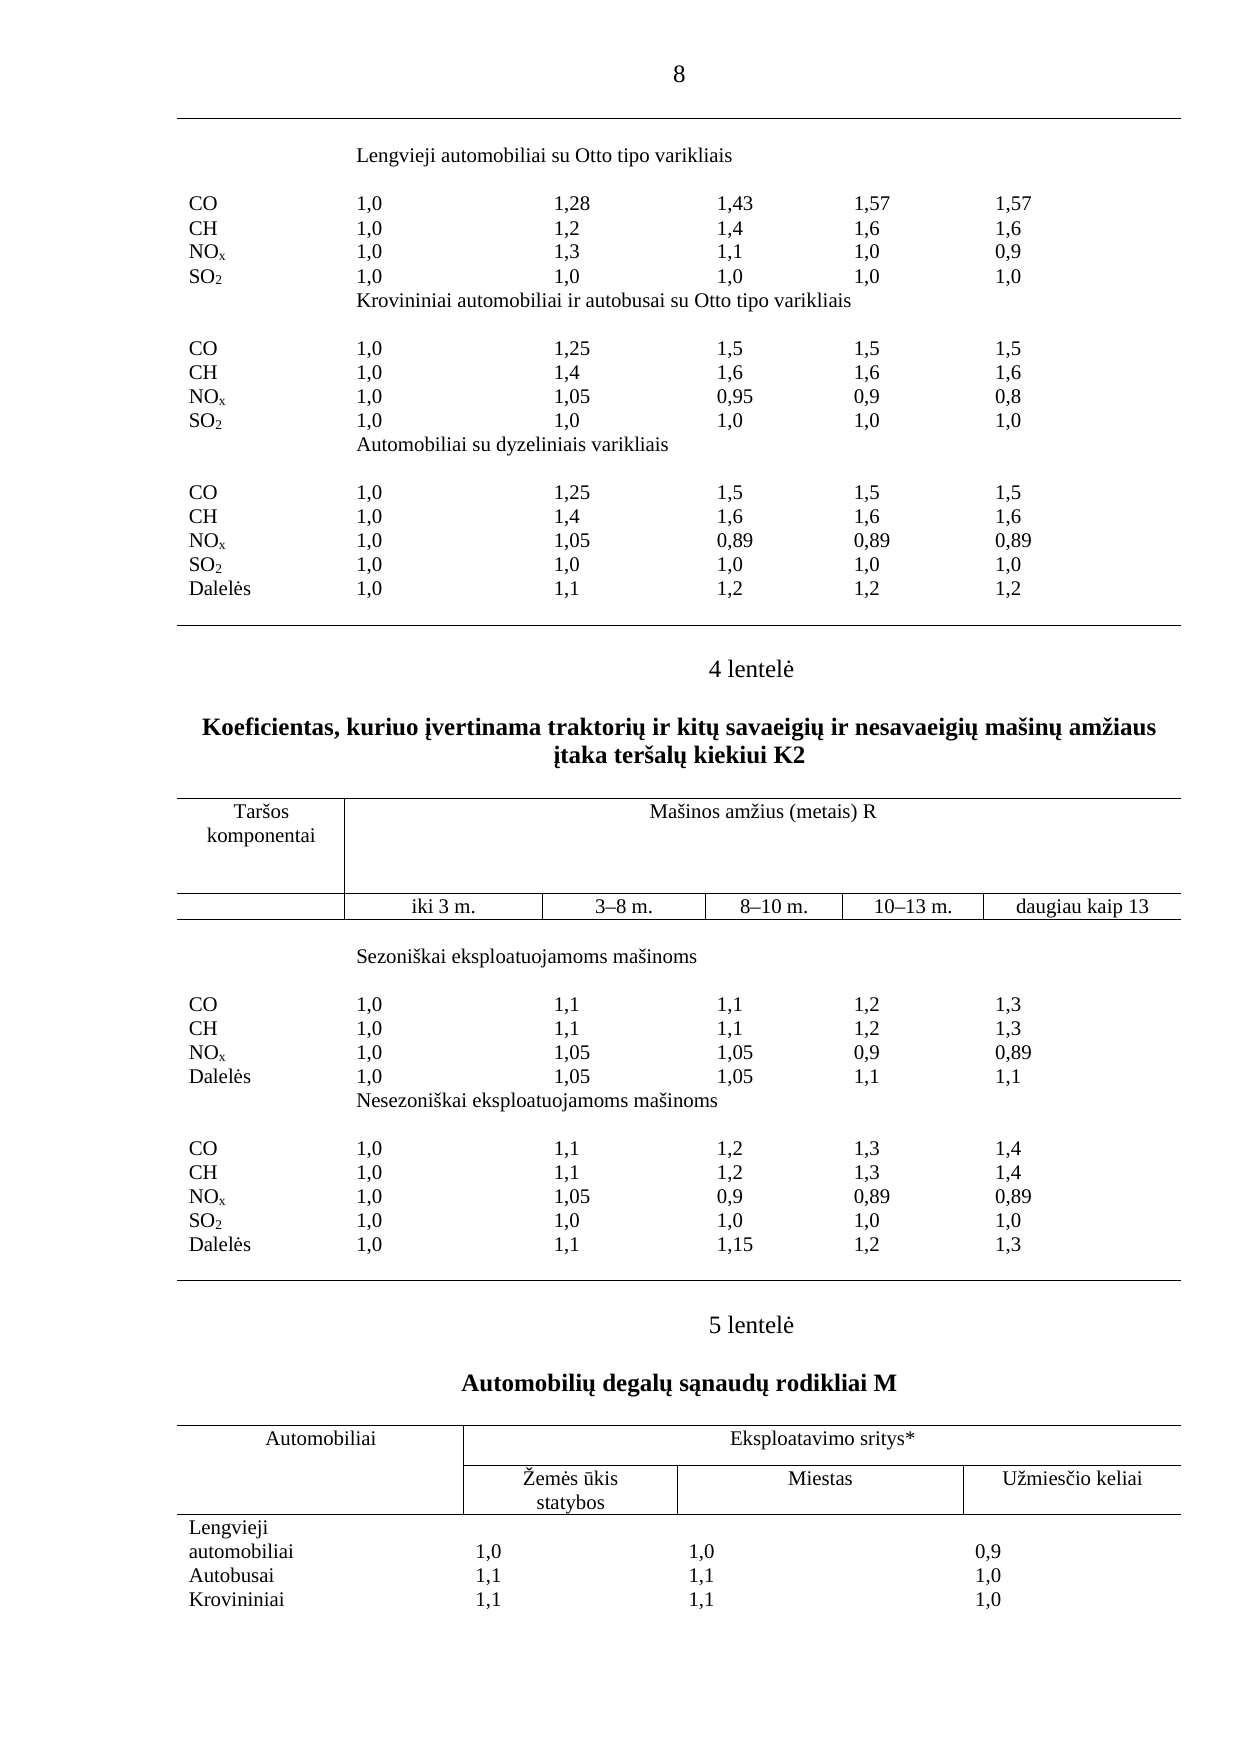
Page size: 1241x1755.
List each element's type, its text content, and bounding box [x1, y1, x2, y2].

table_cell 1,0 [345, 576, 542, 600]
table_cell [177, 143, 345, 191]
table_cell CO [177, 992, 345, 1016]
table_cell 1,4 [984, 1160, 1181, 1184]
table_cell 1,5 [842, 336, 984, 360]
table_cell CH [177, 215, 345, 239]
table_cell Nesezoniškai eksploatuojamoms mašinoms [345, 1088, 1181, 1136]
table_cell [984, 119, 1181, 143]
table_cell 1,0 [542, 408, 705, 432]
table_cell [842, 600, 984, 624]
table_cell 0,9 [705, 1184, 842, 1208]
table_cell 1,0 [345, 240, 542, 263]
table_cell 1,25 [542, 336, 705, 360]
table_cell 1,0 [705, 264, 842, 288]
table_cell iki 3 m. [345, 894, 542, 918]
table_cell [842, 920, 984, 943]
table_cell NOx [177, 240, 345, 263]
table_cell 1,0 [345, 360, 542, 384]
table_cell 0,89 [984, 1040, 1181, 1064]
table_cell [542, 600, 705, 624]
table_cell 1,0 [345, 504, 542, 528]
table_cell [984, 600, 1181, 624]
table_cell 1,3 [984, 1016, 1181, 1040]
table_cell 1,6 [842, 215, 984, 239]
table_cell 1,0 [345, 1016, 542, 1040]
table_cell [464, 1515, 677, 1539]
table_cell CH [177, 504, 345, 528]
table_cell NOx [177, 1184, 345, 1208]
table_cell Lengvieji automobiliai su Otto tipo varikliais [345, 143, 1181, 191]
table_cell 1,3 [984, 1232, 1181, 1256]
table_cell 8–10 m. [706, 894, 842, 918]
table_cell 1,6 [842, 360, 984, 384]
table_cell CO [177, 480, 345, 504]
table_cell [345, 920, 542, 943]
table_cell 1,0 [345, 552, 542, 576]
table_cell 1,1 [542, 1232, 705, 1256]
table_cell 0,89 [984, 1184, 1181, 1208]
table_cell 1,2 [842, 1016, 984, 1040]
table_cell 1,15 [705, 1232, 842, 1256]
table_cell 1,0 [345, 1064, 542, 1088]
table_cell 1,6 [984, 360, 1181, 384]
table_cell 1,0 [345, 1136, 542, 1160]
table_cell Dalelės [177, 576, 345, 600]
table_cell 1,0 [677, 1539, 964, 1563]
table_cell Miestas [678, 1466, 963, 1514]
table_cell 1,0 [842, 408, 984, 432]
table_cell NOx [177, 1040, 345, 1064]
table_cell 1,1 [705, 992, 842, 1016]
table_cell 1,2 [842, 992, 984, 1016]
table_cell 1,1 [705, 1016, 842, 1040]
table_cell Autobusai [177, 1563, 464, 1587]
table_cell SO2 [177, 552, 345, 576]
table_cell 1,1 [542, 1016, 705, 1040]
text 4 lentelė [177, 654, 1181, 683]
table_cell 1,6 [984, 215, 1181, 239]
table_cell [705, 119, 842, 143]
text 5 lentelė [177, 1310, 1181, 1339]
table_header Taršos komponentai [177, 799, 344, 893]
table_cell 1,0 [542, 264, 705, 288]
table_cell [177, 119, 345, 143]
text Automobilių degalų sąnaudų rodikliai M [177, 1368, 1181, 1396]
table_cell 1,0 [964, 1563, 1181, 1587]
table_cell [842, 1256, 984, 1280]
table_cell 1,0 [984, 552, 1181, 576]
table_cell CO [177, 191, 345, 215]
table_cell [177, 288, 345, 336]
table_cell 1,0 [842, 1208, 984, 1232]
text Koeficientas, kuriuo įvertinama traktorių ir kitų savaeigių ir nesavaeigių mašinų amžiaus įtaka teršalų kiekiui K2 [177, 712, 1181, 769]
table_cell [542, 1256, 705, 1280]
table_cell 1,1 [542, 1136, 705, 1160]
table_cell 1,2 [705, 576, 842, 600]
table_cell 1,5 [705, 336, 842, 360]
table_cell [177, 944, 345, 992]
table_cell 1,0 [542, 552, 705, 576]
table_cell 1,05 [542, 1040, 705, 1064]
table_cell 0,9 [984, 240, 1181, 263]
table_cell 0,9 [842, 1040, 984, 1064]
table_cell 1,0 [542, 1208, 705, 1232]
table_cell 1,0 [464, 1539, 677, 1563]
table_cell 0,9 [842, 384, 984, 408]
table_cell Lengvieji [177, 1515, 464, 1539]
table_cell [177, 1256, 345, 1280]
table_cell 1,1 [542, 1160, 705, 1184]
table_cell 1,2 [705, 1136, 842, 1160]
table_cell 1,28 [542, 191, 705, 215]
table_cell 1,2 [542, 215, 705, 239]
table_cell Krovininiai automobiliai ir autobusai su Otto tipo varikliais [345, 288, 1181, 336]
table_cell [677, 1515, 964, 1539]
table_cell CH [177, 1016, 345, 1040]
table_cell [705, 1256, 842, 1280]
table_cell 0,8 [984, 384, 1181, 408]
table_cell [177, 1088, 345, 1136]
table_cell 1,4 [542, 360, 705, 384]
table_cell [984, 1256, 1181, 1280]
table_cell 1,2 [705, 1160, 842, 1184]
table_cell Dalelės [177, 1232, 345, 1256]
table_cell 0,89 [842, 528, 984, 552]
table_cell SO2 [177, 264, 345, 288]
table_cell SO2 [177, 1208, 345, 1232]
table_cell 1,6 [705, 504, 842, 528]
table_cell 1,0 [345, 408, 542, 432]
table_cell 1,5 [705, 480, 842, 504]
table_cell 1,57 [842, 191, 984, 215]
table_cell [542, 119, 705, 143]
table_cell 1,0 [345, 215, 542, 239]
table_cell 1,6 [842, 504, 984, 528]
table_cell 1,1 [677, 1587, 964, 1611]
table_cell [177, 894, 344, 918]
table_cell 1,05 [542, 384, 705, 408]
table_cell CO [177, 1136, 345, 1160]
table_cell 1,2 [984, 576, 1181, 600]
table_cell 1,5 [984, 480, 1181, 504]
table_cell 1,5 [984, 336, 1181, 360]
table_cell 1,25 [542, 480, 705, 504]
table_cell 1,0 [345, 1040, 542, 1064]
table_cell 1,0 [984, 408, 1181, 432]
table_cell Užmiesčio keliai [964, 1466, 1181, 1514]
table_cell 1,0 [964, 1587, 1181, 1611]
table_cell [984, 920, 1181, 943]
table_cell Sezoniškai eksploatuojamoms mašinoms [345, 944, 1181, 992]
table_cell 3–8 m. [543, 894, 705, 918]
table_cell 1,0 [345, 1232, 542, 1256]
table_cell 1,1 [705, 240, 842, 263]
table_header Mašinos amžius (metais) R [345, 799, 1181, 893]
table_cell 1,4 [542, 504, 705, 528]
table_cell 1,05 [542, 1184, 705, 1208]
table_cell 1,1 [542, 992, 705, 1016]
table_cell CO [177, 336, 345, 360]
table_cell 0,89 [842, 1184, 984, 1208]
table_cell Automobiliai su dyzeliniais varikliais [345, 432, 1181, 480]
table_cell 1,1 [464, 1587, 677, 1611]
table_cell 0,89 [705, 528, 842, 552]
table_cell 1,0 [345, 528, 542, 552]
table_cell 1,0 [984, 264, 1181, 288]
table_cell 0,9 [964, 1539, 1181, 1563]
table_cell [177, 920, 345, 943]
table_cell Krovininiai [177, 1587, 464, 1611]
table_cell 1,4 [984, 1136, 1181, 1160]
table_cell CH [177, 360, 345, 384]
table_cell 1,0 [705, 552, 842, 576]
table_cell 1,0 [345, 1184, 542, 1208]
table_cell 1,3 [842, 1160, 984, 1184]
table_cell CH [177, 1160, 345, 1184]
table_cell 10–13 m. [843, 894, 983, 918]
table_cell 1,3 [542, 240, 705, 263]
table_cell 1,43 [705, 191, 842, 215]
table_cell 1,0 [345, 1208, 542, 1232]
table_cell [345, 600, 542, 624]
table_cell 0,95 [705, 384, 842, 408]
table_cell automobiliai [177, 1539, 464, 1563]
table_cell 1,0 [345, 384, 542, 408]
table_header Eksploatavimo sritys* [464, 1426, 1181, 1464]
table_cell 1,0 [842, 240, 984, 263]
table_cell daugiau kaip 13 [984, 894, 1181, 918]
table_cell 1,2 [842, 576, 984, 600]
table_cell 1,0 [345, 191, 542, 215]
table_cell [177, 432, 345, 480]
table_cell 1,0 [705, 1208, 842, 1232]
table_cell 1,0 [345, 336, 542, 360]
table_cell 1,4 [705, 215, 842, 239]
table_cell 1,1 [464, 1563, 677, 1587]
table_cell 1,1 [842, 1064, 984, 1088]
table_cell 1,57 [984, 191, 1181, 215]
table_cell 1,1 [542, 576, 705, 600]
table_cell 1,05 [542, 1064, 705, 1088]
table_cell 1,1 [984, 1064, 1181, 1088]
table_cell [705, 920, 842, 943]
table_header Automobiliai [177, 1426, 463, 1514]
table_cell Dalelės [177, 1064, 345, 1088]
table_cell [705, 600, 842, 624]
table_cell 1,05 [542, 528, 705, 552]
table_cell 0,89 [984, 528, 1181, 552]
table_cell 1,2 [842, 1232, 984, 1256]
table_cell 1,0 [345, 264, 542, 288]
table_cell 1,05 [705, 1040, 842, 1064]
table_cell [542, 920, 705, 943]
table_cell [345, 119, 542, 143]
table_cell 1,0 [842, 552, 984, 576]
table_cell 1,6 [705, 360, 842, 384]
table_cell 1,0 [345, 480, 542, 504]
table_cell 1,0 [705, 408, 842, 432]
table_cell NOx [177, 384, 345, 408]
table_cell SO2 [177, 408, 345, 432]
table_cell NOx [177, 528, 345, 552]
table_cell 1,0 [345, 992, 542, 1016]
table_cell 1,3 [842, 1136, 984, 1160]
table_cell [177, 600, 345, 624]
table_cell 1,0 [842, 264, 984, 288]
table_cell 1,1 [677, 1563, 964, 1587]
table_cell 1,0 [984, 1208, 1181, 1232]
table_cell 1,3 [984, 992, 1181, 1016]
table_cell [345, 1256, 542, 1280]
table_cell 1,5 [842, 480, 984, 504]
table_cell 1,6 [984, 504, 1181, 528]
table_cell Žemės ūkis statybos [464, 1466, 677, 1514]
table_cell 1,0 [345, 1160, 542, 1184]
table_cell [842, 119, 984, 143]
table_cell 1,05 [705, 1064, 842, 1088]
table_cell [964, 1515, 1181, 1539]
